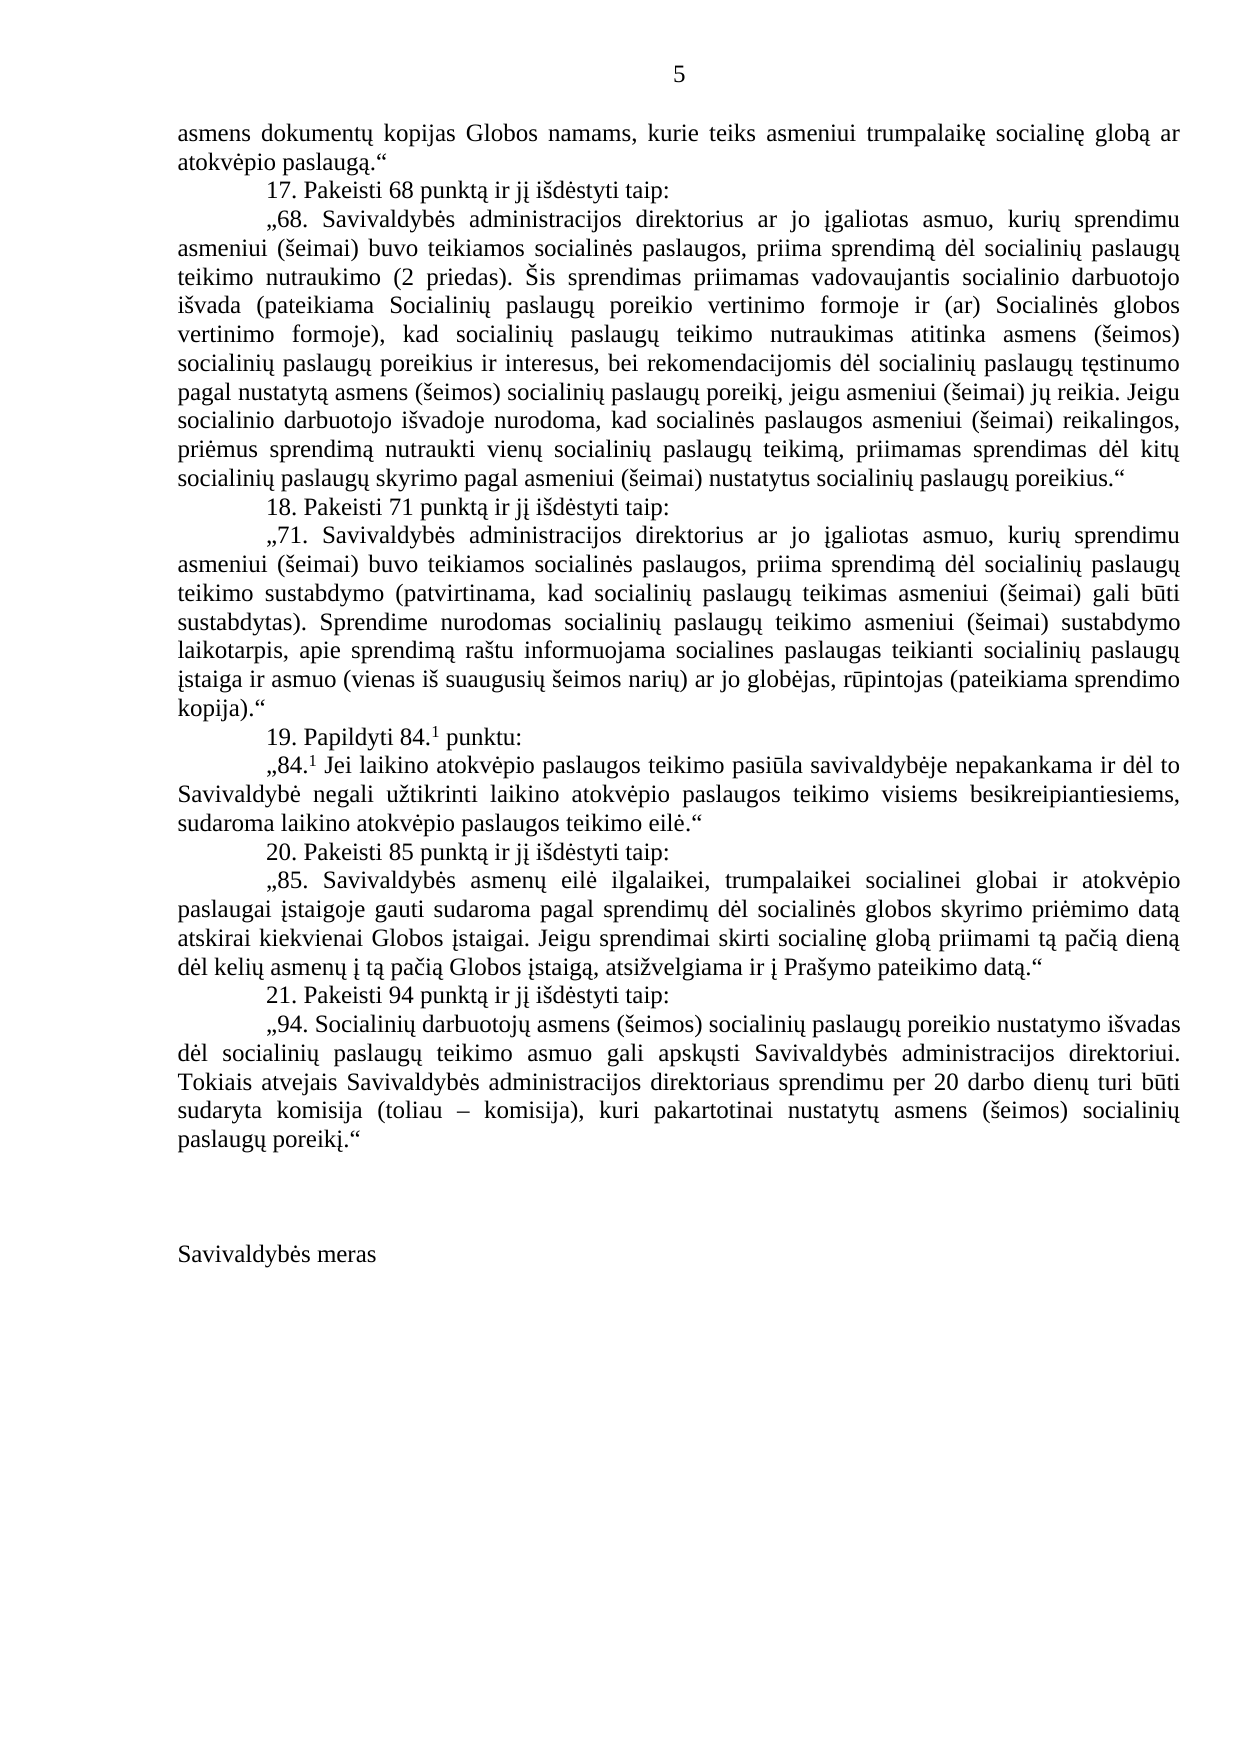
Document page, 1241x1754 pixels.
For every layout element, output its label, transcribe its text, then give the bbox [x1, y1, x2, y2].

text 19. Papildyti 84.1 punktu: [177, 722, 1181, 751]
text 17. Pakeisti 68 punktą ir jį išdėstyti taip: [177, 176, 1181, 204]
text „84.1 Jei laikino atokvėpio paslaugos teikimo pasiūla savivaldybėje nepakankama ir dėl to Savivaldybė negali užtikrinti laikino atokvėpio paslaugos teikimo visiems besikreipiantiesiems, sudaroma laikino atokvėpio paslaugos teikimo eilė.“ [177, 751, 1181, 837]
text asmens dokumentų kopijas Globos namams, kurie teiks asmeniui trumpalaikę socialinę globą ar atokvėpio paslaugą.“ [177, 118, 1181, 176]
text Savivaldybės meras [177, 1239, 1181, 1268]
text 20. Pakeisti 85 punktą ir jį išdėstyti taip: [177, 837, 1181, 866]
text „71. Savivaldybės administracijos direktorius ar jo įgaliotas asmuo, kurių sprendimu asmeniui (šeimai) buvo teikiamos socialinės paslaugos, priima sprendimą dėl socialinių paslaugų teikimo sustabdymo (patvirtinama, kad socialinių paslaugų teikimas asmeniui (šeimai) gali būti sustabdytas). Sprendime nurodomas socialinių paslaugų teikimo asmeniui (šeimai) sustabdymo laikotarpis, apie sprendimą raštu informuojama socialines paslaugas teikianti socialinių paslaugų įstaiga ir asmuo (vienas iš suaugusių šeimos narių) ar jo globėjas, rūpintojas (pateikiama sprendimo kopija).“ [177, 521, 1181, 722]
text „68. Savivaldybės administracijos direktorius ar jo įgaliotas asmuo, kurių sprendimu asmeniui (šeimai) buvo teikiamos socialinės paslaugos, priima sprendimą dėl socialinių paslaugų teikimo nutraukimo (2 priedas). Šis sprendimas priimamas vadovaujantis socialinio darbuotojo išvada (pateikiama Socialinių paslaugų poreikio vertinimo formoje ir (ar) Socialinės globos vertinimo formoje), kad socialinių paslaugų teikimo nutraukimas atitinka asmens (šeimos) socialinių paslaugų poreikius ir interesus, bei rekomendacijomis dėl socialinių paslaugų tęstinumo pagal nustatytą asmens (šeimos) socialinių paslaugų poreikį, jeigu asmeniui (šeimai) jų reikia. Jeigu socialinio darbuotojo išvadoje nurodoma, kad socialinės paslaugos asmeniui (šeimai) reikalingos, priėmus sprendimą nutraukti vienų socialinių paslaugų teikimą, priimamas sprendimas dėl kitų socialinių paslaugų skyrimo pagal asmeniui (šeimai) nustatytus socialinių paslaugų poreikius.“ [177, 204, 1181, 492]
text „85. Savivaldybės asmenų eilė ilgalaikei, trumpalaikei socialinei globai ir atokvėpio paslaugai įstaigoje gauti sudaroma pagal sprendimų dėl socialinės globos skyrimo priėmimo datą atskirai kiekvienai Globos įstaigai. Jeigu sprendimai skirti socialinę globą priimami tą pačią dieną dėl kelių asmenų į tą pačią Globos įstaigą, atsižvelgiama ir į Prašymo pateikimo datą.“ [177, 866, 1181, 981]
text „94. Socialinių darbuotojų asmens (šeimos) socialinių paslaugų poreikio nustatymo išvadas dėl socialinių paslaugų teikimo asmuo gali apskųsti Savivaldybės administracijos direktoriui. Tokiais atvejais Savivaldybės administracijos direktoriaus sprendimu per 20 darbo dienų turi būti sudaryta komisija (toliau – komisija), kuri pakartotinai nustatytų asmens (šeimos) socialinių paslaugų poreikį.“ [177, 1009, 1181, 1153]
text 18. Pakeisti 71 punktą ir jį išdėstyti taip: [177, 492, 1181, 521]
text 21. Pakeisti 94 punktą ir jį išdėstyti taip: [177, 981, 1181, 1009]
